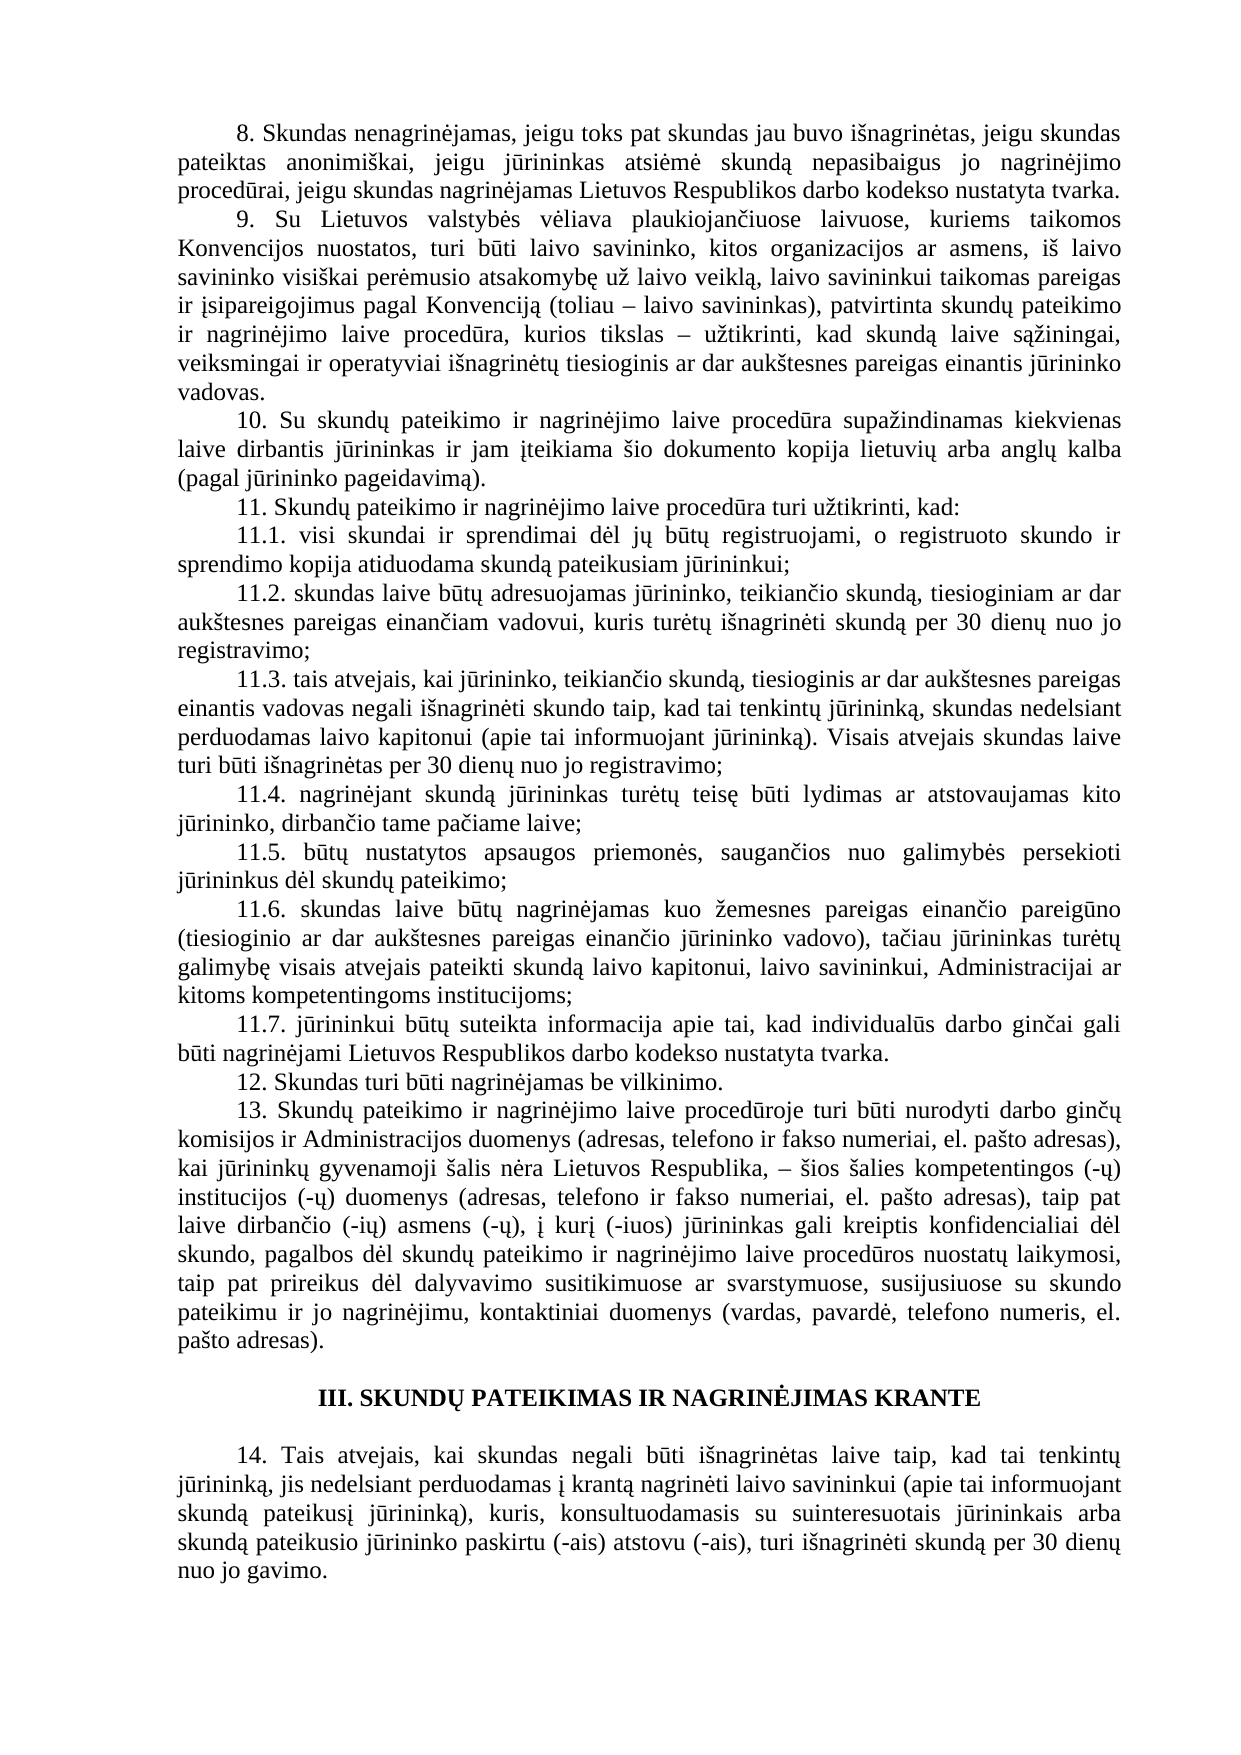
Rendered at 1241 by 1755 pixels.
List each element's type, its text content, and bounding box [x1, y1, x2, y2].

text 14. Tais atvejais, kai skundas negali būti išnagrinėtas laive taip, kad tai tenkintų jūrininką, jis nedelsiant perduodamas į krantą nagrinėti laivo savininkui (apie tai informuojant skundą pateikusį jūrininką), kuris, konsultuodamasis su suinteresuotais jūrininkais arba skundą pateikusio jūrininko paskirtu (-ais) atstovu (-ais), turi išnagrinėti skundą per 30 dienų nuo jo gavimo. [177, 1441, 1122, 1584]
text 10. Su skundų pateikimo ir nagrinėjimo laive procedūra supažindinamas kiekvienas laive dirbantis jūrininkas ir jam įteikiama šio dokumento kopija lietuvių arba anglų kalba (pagal jūrininko pageidavimą). [177, 406, 1122, 492]
text 11.2. skundas laive būtų adresuojamas jūrininko, teikiančio skundą, tiesioginiam ar dar aukštesnes pareigas einančiam vadovui, kuris turėtų išnagrinėti skundą per 30 dienų nuo jo registravimo; [177, 578, 1122, 664]
text 11.6. skundas laive būtų nagrinėjamas kuo žemesnes pareigas einančio pareigūno (tiesioginio ar dar aukštesnes pareigas einančio jūrininko vadovo), tačiau jūrininkas turėtų galimybę visais atvejais pateikti skundą laivo kapitonui, laivo savininkui, Administracijai ar kitoms kompetentingoms institucijoms; [177, 894, 1122, 1009]
text 11.7. jūrininkui būtų suteikta informacija apie tai, kad individualūs darbo ginčai gali būti nagrinėjami Lietuvos Respublikos darbo kodekso nustatyta tvarka. [177, 1009, 1122, 1067]
text III. SKUNDŲ PATEIKIMAS IR NAGRINĖJIMAS KRANTE [177, 1383, 1122, 1412]
text 11.3. tais atvejais, kai jūrininko, teikiančio skundą, tiesioginis ar dar aukštesnes pareigas einantis vadovas negali išnagrinėti skundo taip, kad tai tenkintų jūrininką, skundas nedelsiant perduodamas laivo kapitonui (apie tai informuojant jūrininką). Visais atvejais skundas laive turi būti išnagrinėtas per 30 dienų nuo jo registravimo; [177, 664, 1122, 779]
text 8. Skundas nenagrinėjamas, jeigu toks pat skundas jau buvo išnagrinėtas, jeigu skundas pateiktas anonimiškai, jeigu jūrininkas atsiėmė skundą nepasibaigus jo nagrinėjimo procedūrai, jeigu skundas nagrinėjamas Lietuvos Respublikos darbo kodekso nustatyta tvarka. [177, 118, 1122, 204]
text 12. Skundas turi būti nagrinėjamas be vilkinimo. [177, 1067, 1122, 1096]
text 11.4. nagrinėjant skundą jūrininkas turėtų teisę būti lydimas ar atstovaujamas kito jūrininko, dirbančio tame pačiame laive; [177, 779, 1122, 837]
text 11.5. būtų nustatytos apsaugos priemonės, saugančios nuo galimybės persekioti jūrininkus dėl skundų pateikimo; [177, 837, 1122, 894]
text 13. Skundų pateikimo ir nagrinėjimo laive procedūroje turi būti nurodyti darbo ginčų komisijos ir Administracijos duomenys (adresas, telefono ir fakso numeriai, el. pašto adresas), kai jūrininkų gyvenamoji šalis nėra Lietuvos Respublika, – šios šalies kompetentingos (-ų) institucijos (-ų) duomenys (adresas, telefono ir fakso numeriai, el. pašto adresas), taip pat laive dirbančio (-ių) asmens (-ų), į kurį (-iuos) jūrininkas gali kreiptis konfidencialiai dėl skundo, pagalbos dėl skundų pateikimo ir nagrinėjimo laive procedūros nuostatų laikymosi, taip pat prireikus dėl dalyvavimo susitikimuose ar svarstymuose, susijusiuose su skundo pateikimu ir jo nagrinėjimu, kontaktiniai duomenys (vardas, pavardė, telefono numeris, el. pašto adresas). [177, 1096, 1122, 1354]
text 9. Su Lietuvos valstybės vėliava plaukiojančiuose laivuose, kuriems taikomos Konvencijos nuostatos, turi būti laivo savininko, kitos organizacijos ar asmens, iš laivo savininko visiškai perėmusio atsakomybę už laivo veiklą, laivo savininkui taikomas pareigas ir įsipareigojimus pagal Konvenciją (toliau – laivo savininkas), patvirtinta skundų pateikimo ir nagrinėjimo laive procedūra, kurios tikslas – užtikrinti, kad skundą laive sąžiningai, veiksmingai ir operatyviai išnagrinėtų tiesioginis ar dar aukštesnes pareigas einantis jūrininko vadovas. [177, 204, 1122, 406]
text 11.1. visi skundai ir sprendimai dėl jų būtų registruojami, o registruoto skundo ir sprendimo kopija atiduodama skundą pateikusiam jūrininkui; [177, 521, 1122, 578]
text 11. Skundų pateikimo ir nagrinėjimo laive procedūra turi užtikrinti, kad: [177, 492, 1122, 521]
